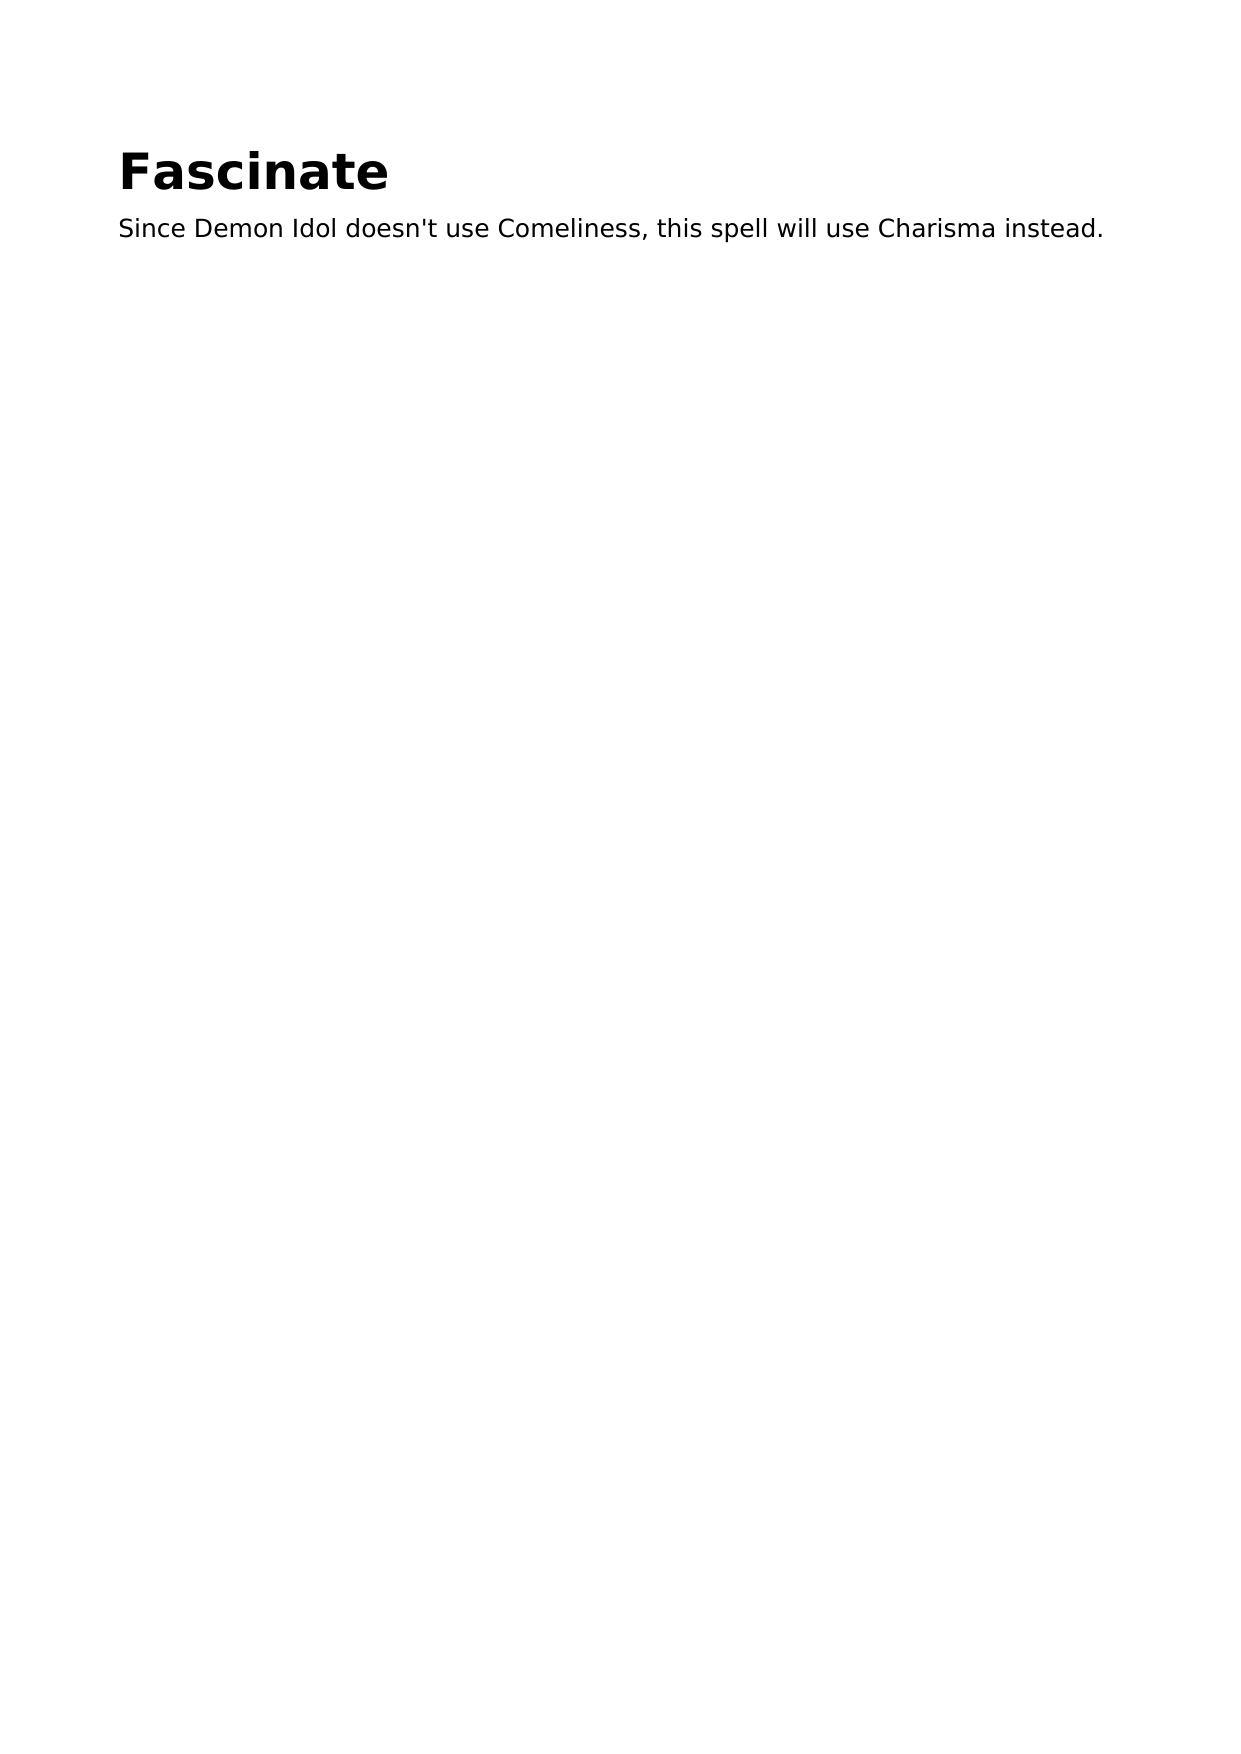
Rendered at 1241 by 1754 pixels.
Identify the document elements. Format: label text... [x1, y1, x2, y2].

subtitle Fascinate [118, 143, 1122, 201]
text Since Demon Idol doesn't use Comeliness, this spell will use Charisma instead. [118, 214, 1122, 243]
